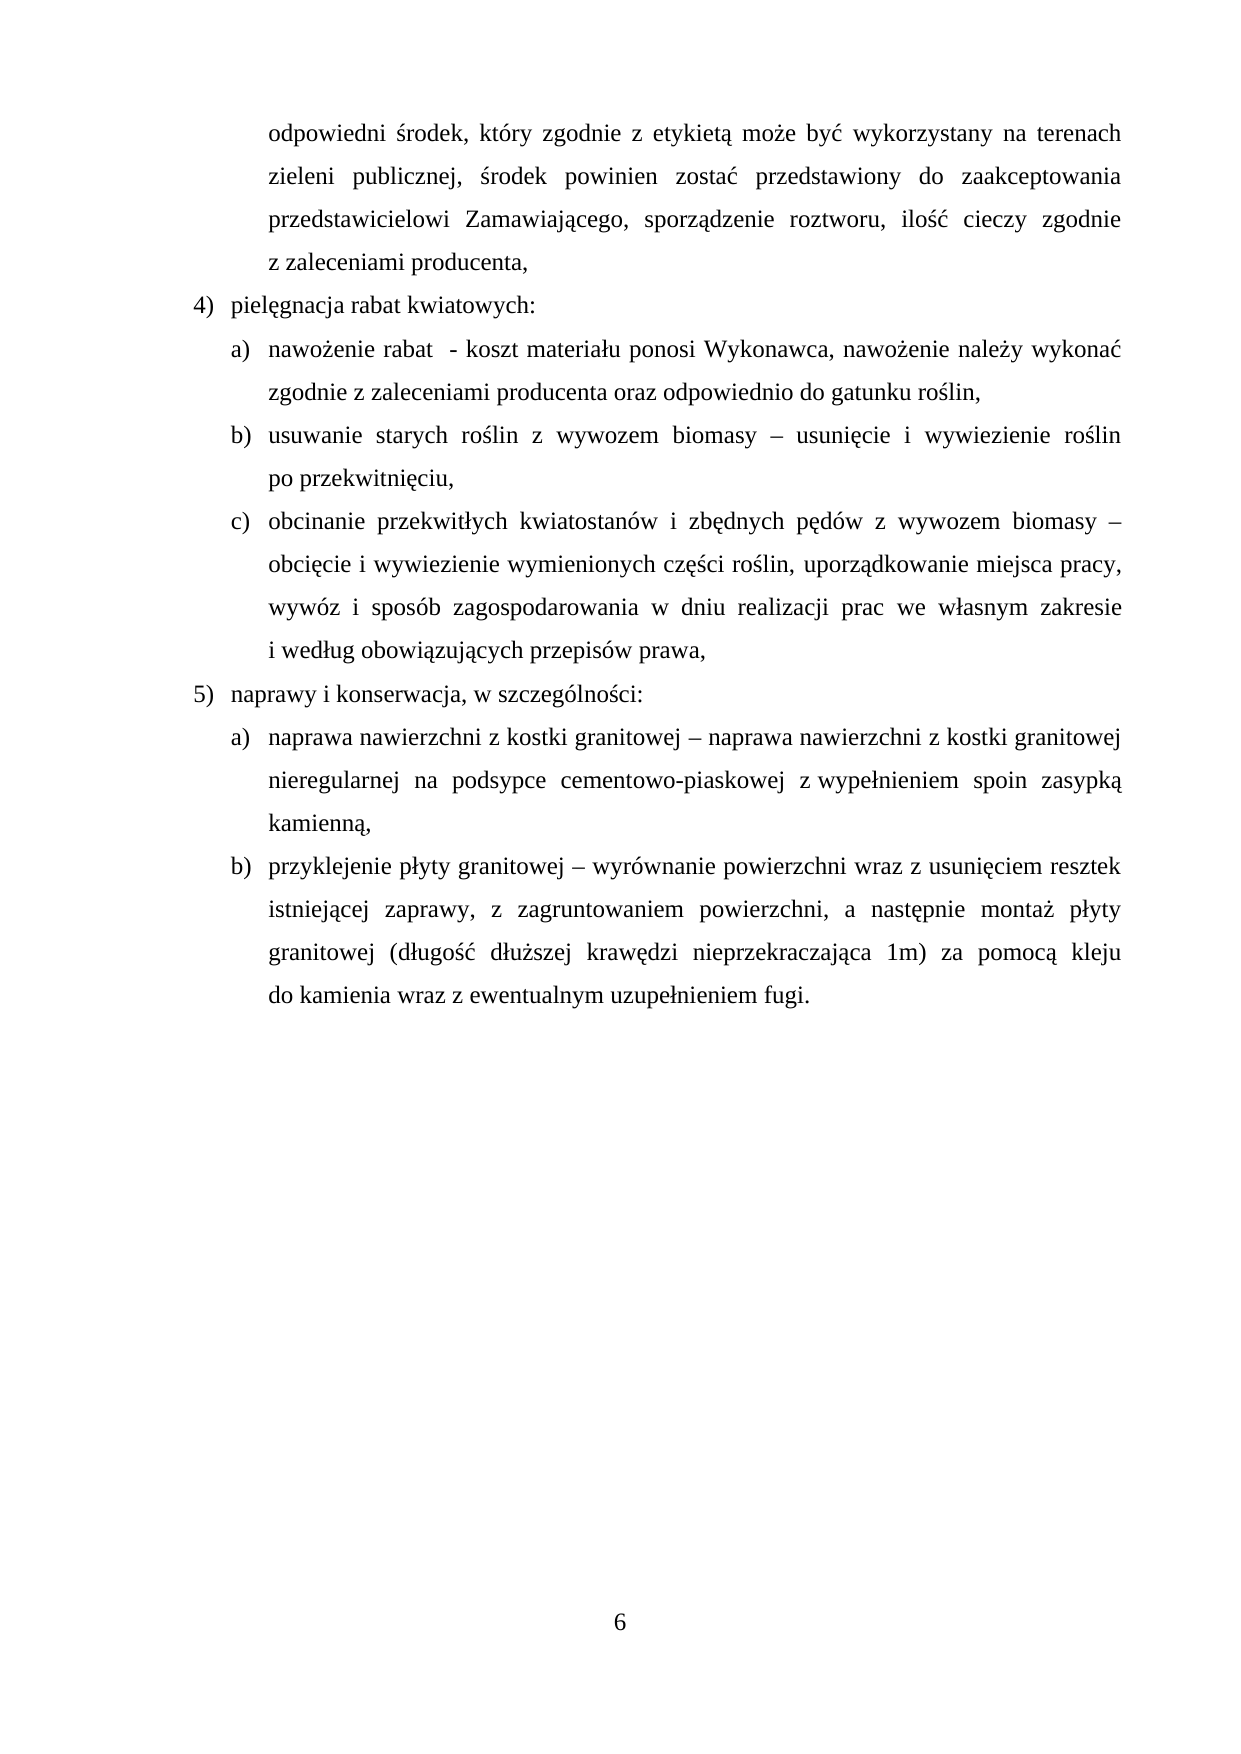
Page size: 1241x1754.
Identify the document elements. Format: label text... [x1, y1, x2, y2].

list obcinanie przekwitłych kwiatostanów i zbędnych pędów z wywozem biomasy – obcięcie i wywiezienie wymienionych części roślin, uporządkowanie miejsca pracy, wywóz i sposób zagospodarowania w dniu realizacji prac we własnym zakresie i według obowiązujących przepisów prawa, [231, 506, 1122, 664]
list usuwanie starych roślin z wywozem biomasy – usunięcie i wywiezienie roślin po przekwitnięciu, [231, 420, 1122, 492]
list nawożenie rabat - koszt materiału ponosi Wykonawca, nawożenie należy wykonać zgodnie z zaleceniami producenta oraz odpowiednio do gatunku roślin, [231, 334, 1122, 406]
list naprawy i konserwacja, w szczególności: [193, 679, 1122, 707]
list pielęgnacja rabat kwiatowych: [193, 291, 1122, 319]
list przyklejenie płyty granitowej – wyrównanie powierzchni wraz z usunięciem resztek istniejącej zaprawy, z zagruntowaniem powierzchni, a następnie montaż płyty granitowej (długość dłuższej krawędzi nieprzekraczająca 1m) za pomocą kleju do kamienia wraz z ewentualnym uzupełnieniem fugi. [231, 851, 1122, 1009]
list naprawa nawierzchni z kostki granitowej – naprawa nawierzchni z kostki granitowej nieregularnej na podsypce cementowo-piaskowej z wypełnieniem spoin zasypką kamienną, [231, 722, 1122, 837]
list odpowiedni środek, który zgodnie z etykietą może być wykorzystany na terenach zieleni publicznej, środek powinien zostać przedstawiony do zaakceptowania przedstawicielowi Zamawiającego, sporządzenie roztworu, ilość cieczy zgodnie z zaleceniami producenta, [231, 118, 1122, 276]
